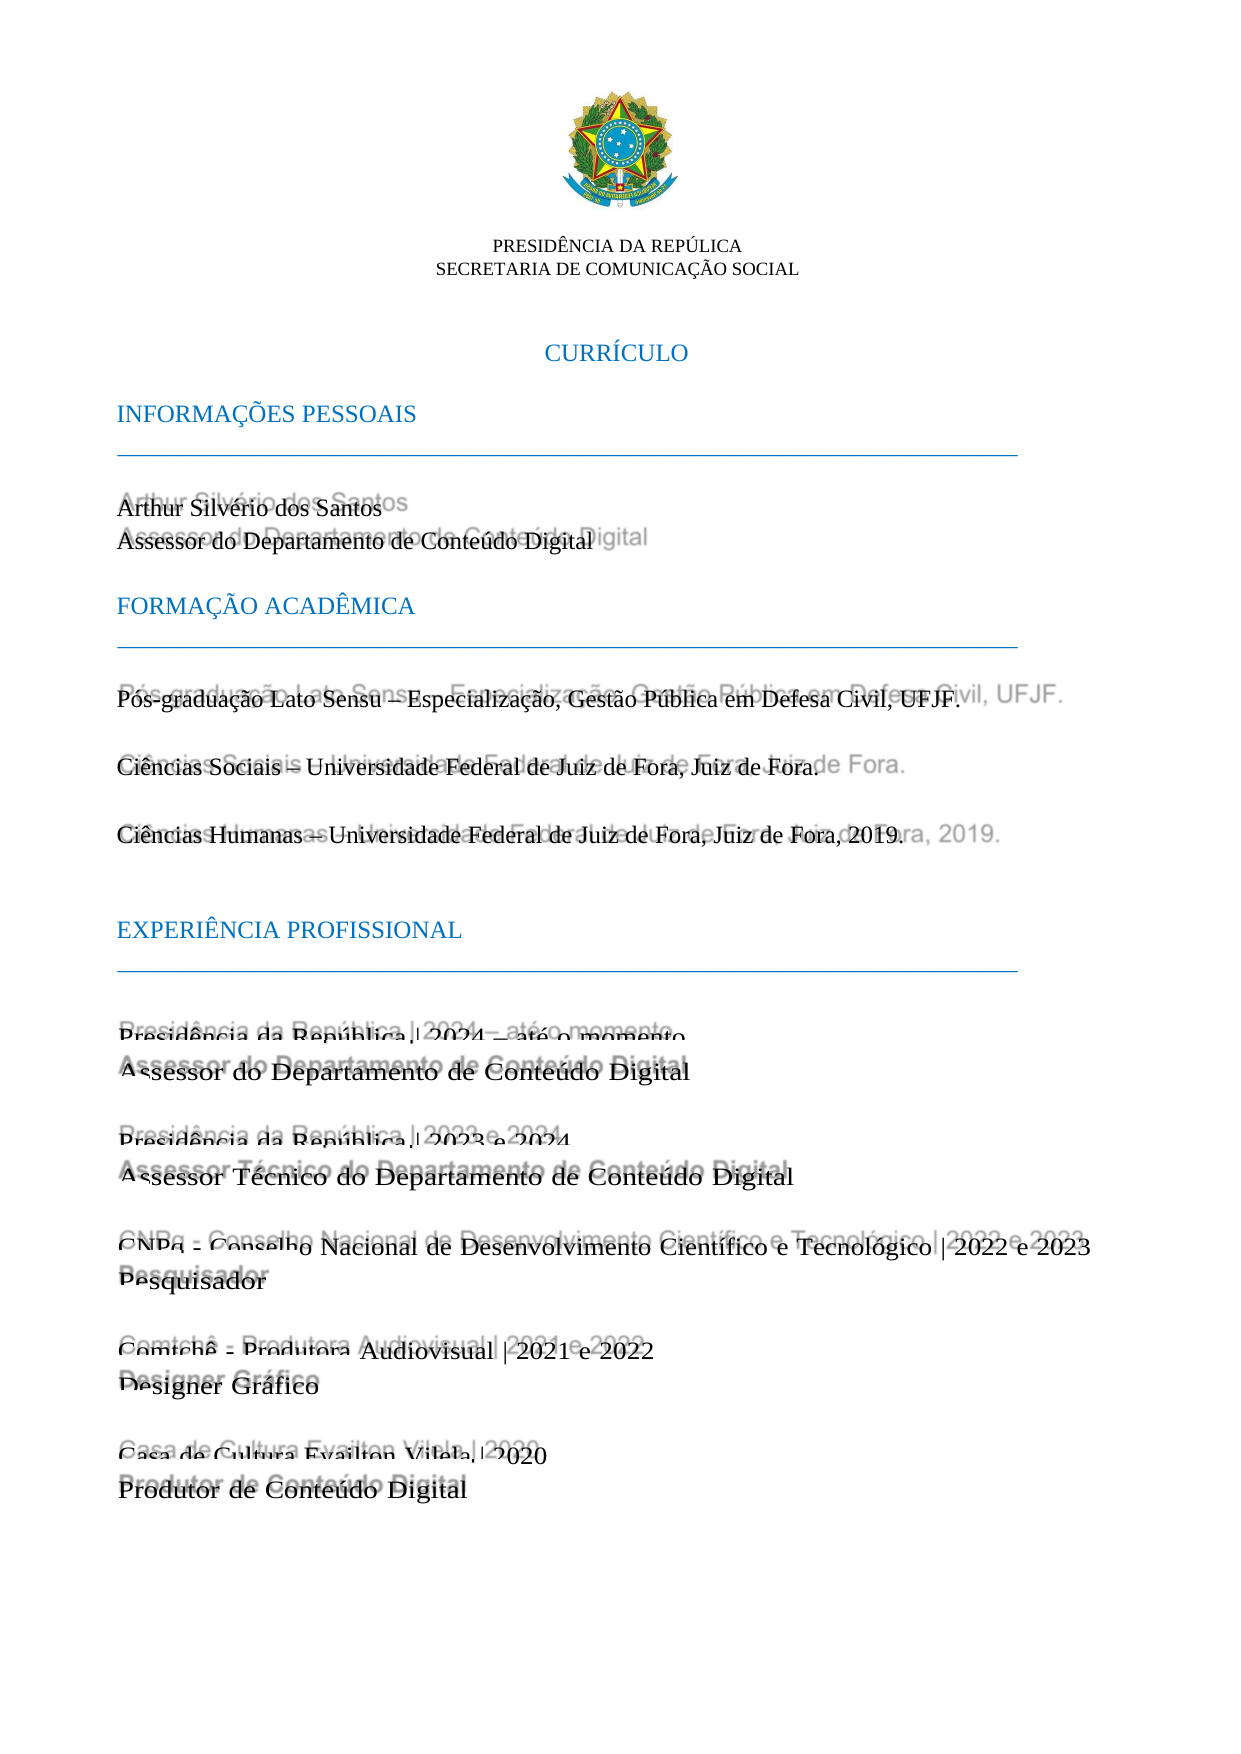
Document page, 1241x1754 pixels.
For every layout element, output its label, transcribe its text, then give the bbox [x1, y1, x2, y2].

text Arthur Silvério dos Santos [438, 493, 1119, 521]
text Ciências Humanas – Universidade Federal de Juiz de Fora, Juiz de Fora, 2019. [1031, 820, 1119, 849]
subtitle ________________________________________________________________________ [117, 946, 1121, 975]
text Ciências Sociais – Universidade Federal de Juiz de Fora, Juiz de Fora. [936, 752, 1119, 781]
text INFORMAÇÕES PESSOAIS [116, 399, 1119, 428]
text PRESIDÊNCIA DA REPÚLICA [121, 234, 1119, 256]
text CURRÍCULO [120, 338, 1119, 367]
text Assessor do Departamento de Conteúdo Digital [678, 526, 1119, 555]
text SECRETARIA DE COMUNICAÇÃO SOCIAL [121, 257, 1119, 279]
text FORMAÇÃO ACADÊMICA [116, 591, 1119, 619]
subtitle ________________________________________________________________________ [117, 430, 1121, 459]
subtitle ________________________________________________________________________ [117, 622, 1121, 650]
text EXPERIÊNCIA PROFISSIONAL [116, 915, 1119, 944]
